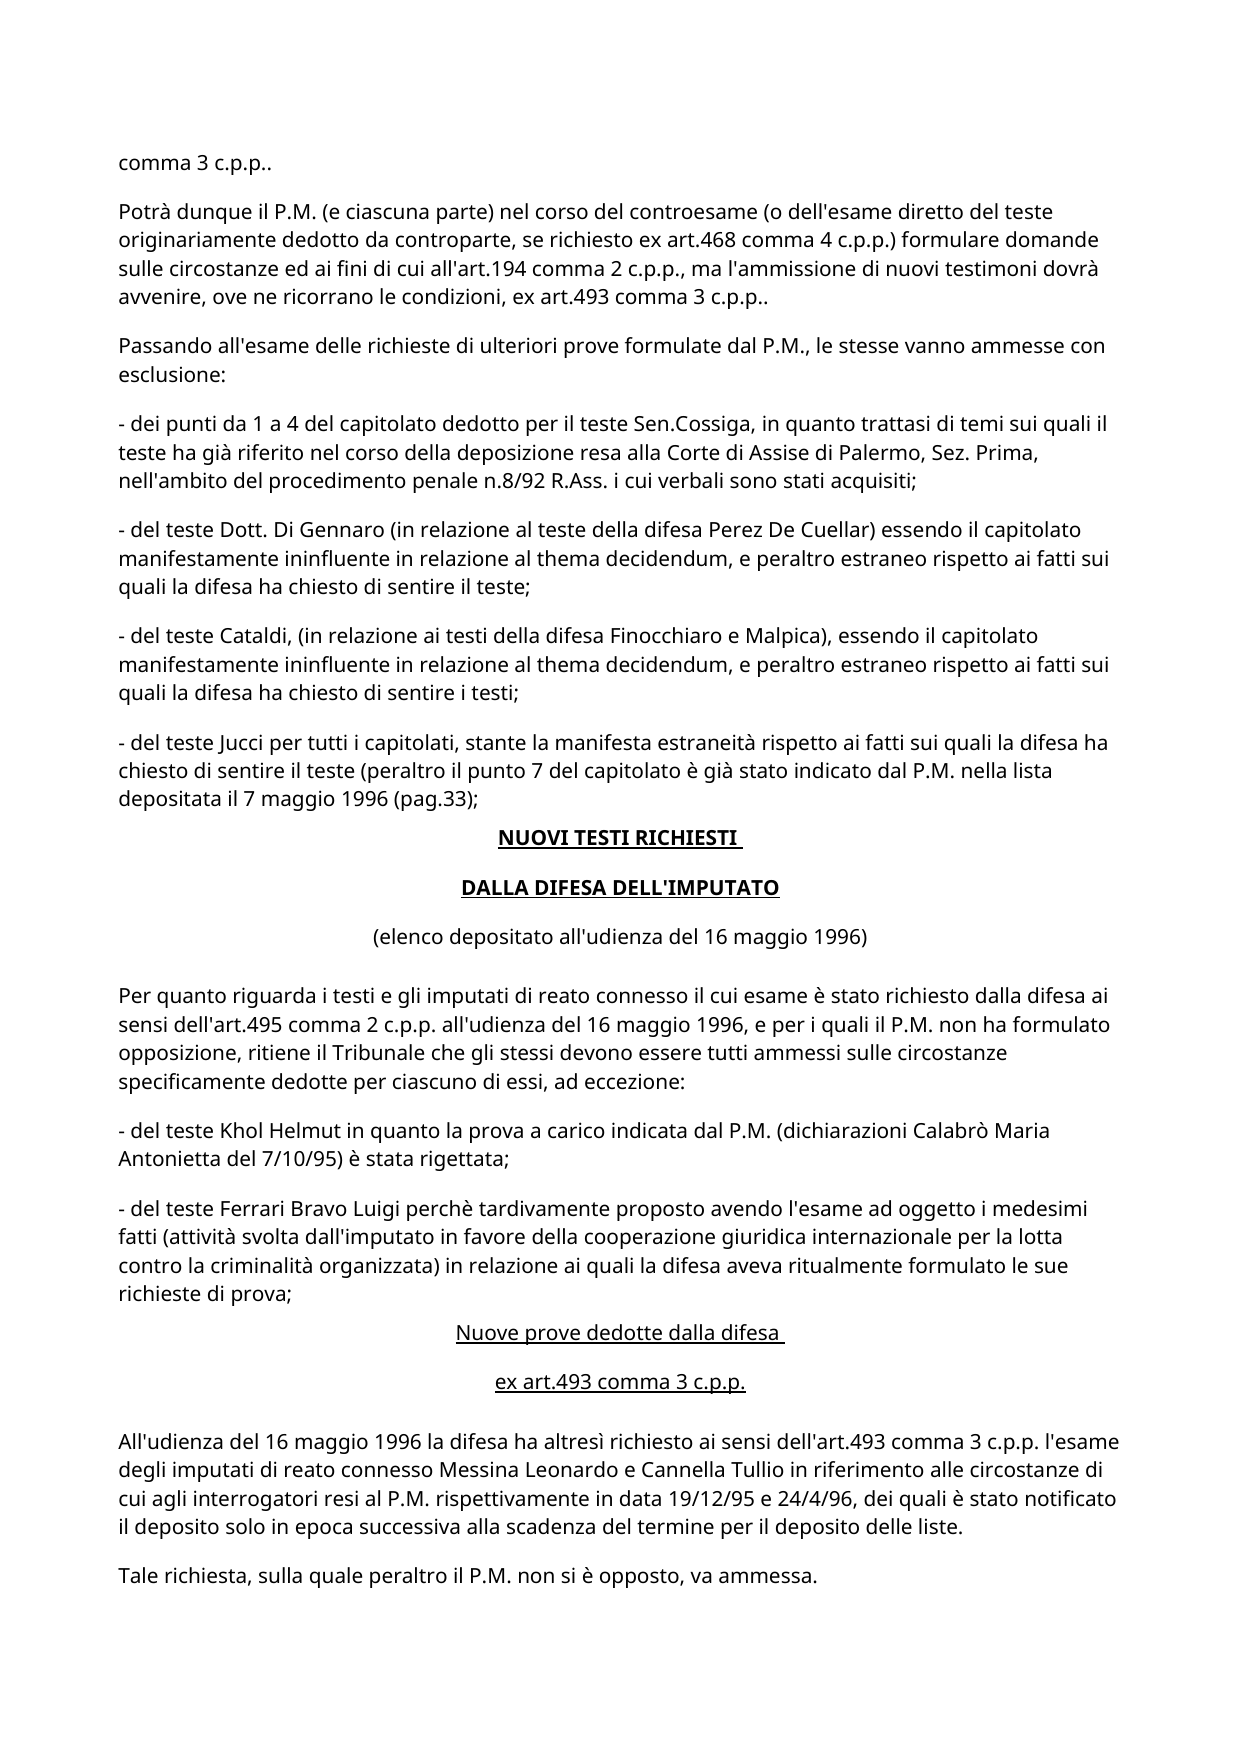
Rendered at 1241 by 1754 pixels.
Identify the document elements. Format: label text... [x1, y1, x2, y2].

text ex art.493 comma 3 c.p.p. [118, 1367, 1122, 1396]
text - del teste Ferrari Bravo Luigi perchè tardivamente proposto avendo l'esame ad oggetto i medesimi fatti (attività svolta dall'imputato in favore della cooperazione giuridica internazionale per la lotta contro la criminalità organizzata) in relazione ai quali la difesa aveva ritualmente formulato le sue richieste di prova; [118, 1194, 1122, 1308]
text Passando all'esame delle richieste di ulteriori prove formulate dal P.M., le stesse vanno ammesse con esclusione: [118, 331, 1122, 388]
text Nuove prove dedotte dalla difesa [118, 1318, 1122, 1346]
text Potrà dunque il P.M. (e ciascuna parte) nel corso del controesame (o dell'esame diretto del teste originariamente dedotto da controparte, se richiesto ex art.468 comma 4 c.p.p.) formulare domande sulle circostanze ed ai fini di cui all'art.194 comma 2 c.p.p., ma l'ammissione di nuovi testimoni dovrà avvenire, ove ne ricorrano le condizioni, ex art.493 comma 3 c.p.p.. [118, 197, 1122, 311]
text DALLA DIFESA DELL'IMPUTATO [118, 873, 1122, 901]
text comma 3 c.p.p.. [118, 148, 1122, 176]
text Tale richiesta, sulla quale peraltro il P.M. non si è opposto, va ammessa. [118, 1562, 1122, 1590]
text - del teste Dott. Di Gennaro (in relazione al teste della difesa Perez De Cuellar) essendo il capitolato manifestamente ininfluente in relazione al thema decidendum, e peraltro estraneo rispetto ai fatti sui quali la difesa ha chiesto di sentire il teste; [118, 515, 1122, 601]
text (elenco depositato all'udienza del 16 maggio 1996) [118, 922, 1122, 950]
text - dei punti da 1 a 4 del capitolato dedotto per il teste Sen.Cossiga, in quanto trattasi di temi sui quali il teste ha già riferito nel corso della deposizione resa alla Corte di Assise di Palermo, Sez. Prima, nell'ambito del procedimento penale n.8/92 R.Ass. i cui verbali sono stati acquisiti; [118, 409, 1122, 494]
text - del teste Cataldi, (in relazione ai testi della difesa Finocchiaro e Malpica), essendo il capitolato manifestamente ininfluente in relazione al thema decidendum, e peraltro estraneo rispetto ai fatti sui quali la difesa ha chiesto di sentire i testi; [118, 621, 1122, 707]
text Per quanto riguarda i testi e gli imputati di reato connesso il cui esame è stato richiesto dalla difesa ai sensi dell'art.495 comma 2 c.p.p. all'udienza del 16 maggio 1996, e per i quali il P.M. non ha formulato opposizione, ritiene il Tribunale che gli stessi devono essere tutti ammessi sulle circostanze specificamente dedotte per ciascuno di essi, ad eccezione: [118, 982, 1122, 1095]
text All'udienza del 16 maggio 1996 la difesa ha altresì richiesto ai sensi dell'art.493 comma 3 c.p.p. l'esame degli imputati di reato connesso Messina Leonardo e Cannella Tullio in riferimento alle circostanze di cui agli interrogatori resi al P.M. rispettivamente in data 19/12/95 e 24/4/96, dei quali è stato notificato il deposito solo in epoca successiva alla scadenza del termine per il deposito delle liste. [118, 1427, 1122, 1541]
text NUOVI TESTI RICHIESTI [118, 823, 1122, 852]
text - del teste Jucci per tutti i capitolati, stante la manifesta estraneità rispetto ai fatti sui quali la difesa ha chiesto di sentire il teste (peraltro il punto 7 del capitolato è già stato indicato dal P.M. nella lista depositata il 7 maggio 1996 (pag.33); [118, 728, 1122, 813]
text - del teste Khol Helmut in quanto la prova a carico indicata dal P.M. (dichiarazioni Calabrò Maria Antonietta del 7/10/95) è stata rigettata; [118, 1116, 1122, 1173]
